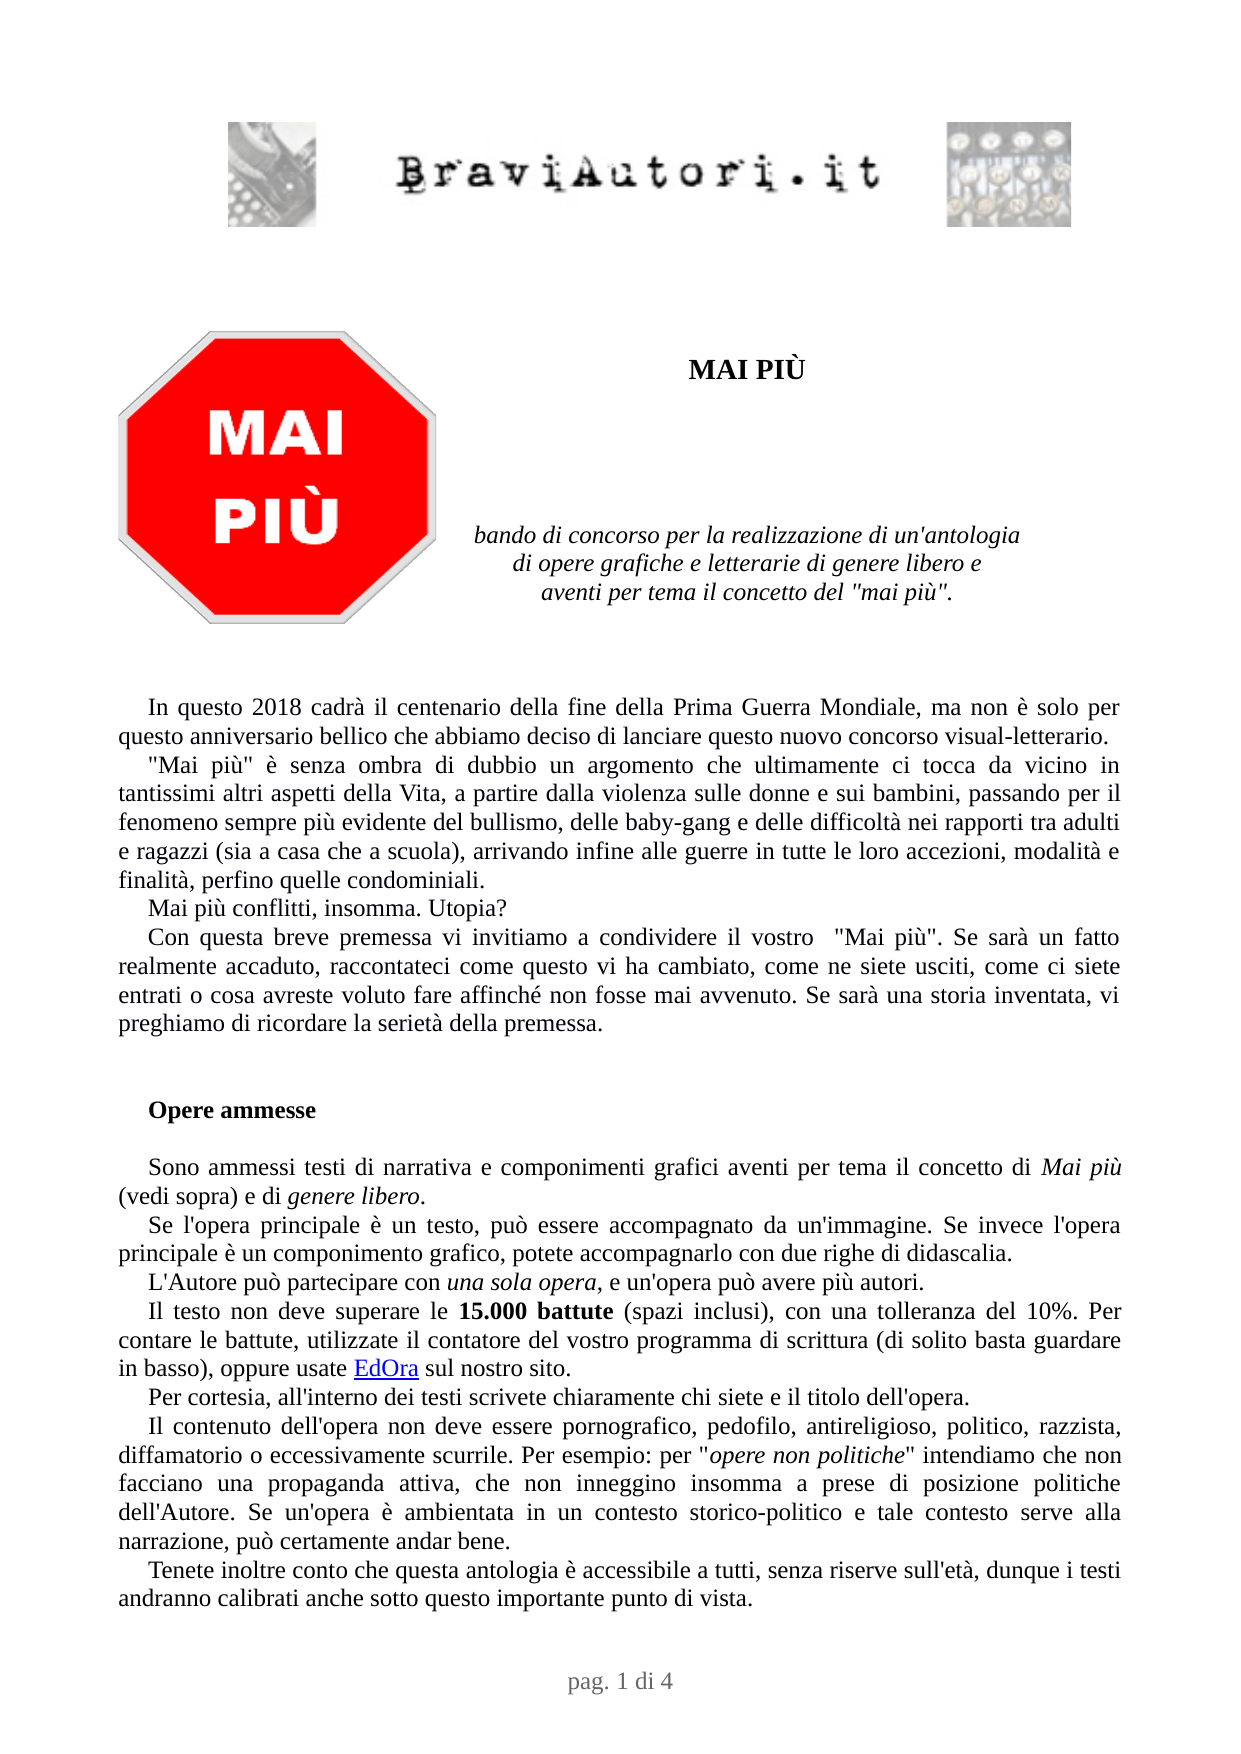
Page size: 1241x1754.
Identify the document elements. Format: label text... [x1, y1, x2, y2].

text L'Autore può partecipare con una sola opera, e un'opera può avere più autori. [118, 1267, 1122, 1296]
text Se l'opera principale è un testo, può essere accompagnato da un'immagine. Se invece l'opera principale è un componimento grafico, potete accompagnarlo con due righe di didascalia. [118, 1210, 1122, 1267]
picture [118, 331, 437, 624]
text Sono ammessi testi di narrativa e componimenti grafici aventi per tema il concetto di Mai più (vedi sopra) e di genere libero. [118, 1152, 1122, 1210]
text bando di concorso per la realizzazione di un'antologia di opere grafiche e letterarie di genere libero e [472, 520, 1022, 577]
text MAI PIÙ [472, 352, 1022, 386]
text "Mai più" è senza ombra di dubbio un argomento che ultimamente ci tocca da vicino in tantissimi altri aspetti della Vita, a partire dalla violenza sulle donne e sui bambini, passando per il fenomeno sempre più evidente del bullismo, delle baby-gang e delle difficoltà nei rapporti tra adulti e ragazzi (sia a casa che a scuola), arrivando infine alle guerre in tutte le loro accezioni, modalità e finalità, perfino quelle condominiali. [118, 750, 1122, 893]
text aventi per tema il concetto del "mai più". [472, 577, 1022, 606]
text Con questa breve premessa vi invitiamo a condividere il vostro "Mai più". Se sarà un fatto realmente accaduto, raccontateci come questo vi ha cambiato, come ne siete usciti, come ci siete entrati o cosa avreste voluto fare affinché non fosse mai avvenuto. Se sarà una storia inventata, vi preghiamo di ricordare la serietà della premessa. [118, 922, 1122, 1037]
text Tenete inoltre conto che questa antologia è accessibile a tutti, senza riserve sull'età, dunque i testi andranno calibrati anche sotto questo importante punto di vista. [118, 1555, 1122, 1612]
text Opere ammesse [118, 1095, 1122, 1123]
text Il contenuto dell'opera non deve essere pornografico, pedofilo, antireligioso, politico, razzista, diffamatorio o eccessivamente scurrile. Per esempio: per "opere non politiche" intendiamo che non facciano una propaganda attiva, che non inneggino insomma a prese di posizione politiche dell'Autore. Se un'opera è ambientata in un contesto storico-politico e tale contesto serve alla narrazione, può certamente andar bene. [118, 1411, 1122, 1555]
picture [228, 122, 1071, 227]
text Mai più conflitti, insomma. Utopia? [118, 893, 1122, 922]
text Per cortesia, all'interno dei testi scrivete chiaramente chi siete e il titolo dell'opera. [118, 1382, 1122, 1411]
text Il testo non deve superare le 15.000 battute (spazi inclusi), con una tolleranza del 10%. Per contare le battute, utilizzate il contatore del vostro programma di scrittura (di solito basta guardare in basso), oppure usate EdOra sul nostro sito. [118, 1296, 1122, 1382]
text In questo 2018 cadrà il centenario della fine della Prima Guerra Mondiale, ma non è solo per questo anniversario bellico che abbiamo deciso di lanciare questo nuovo concorso visual-letterario. [118, 692, 1122, 750]
